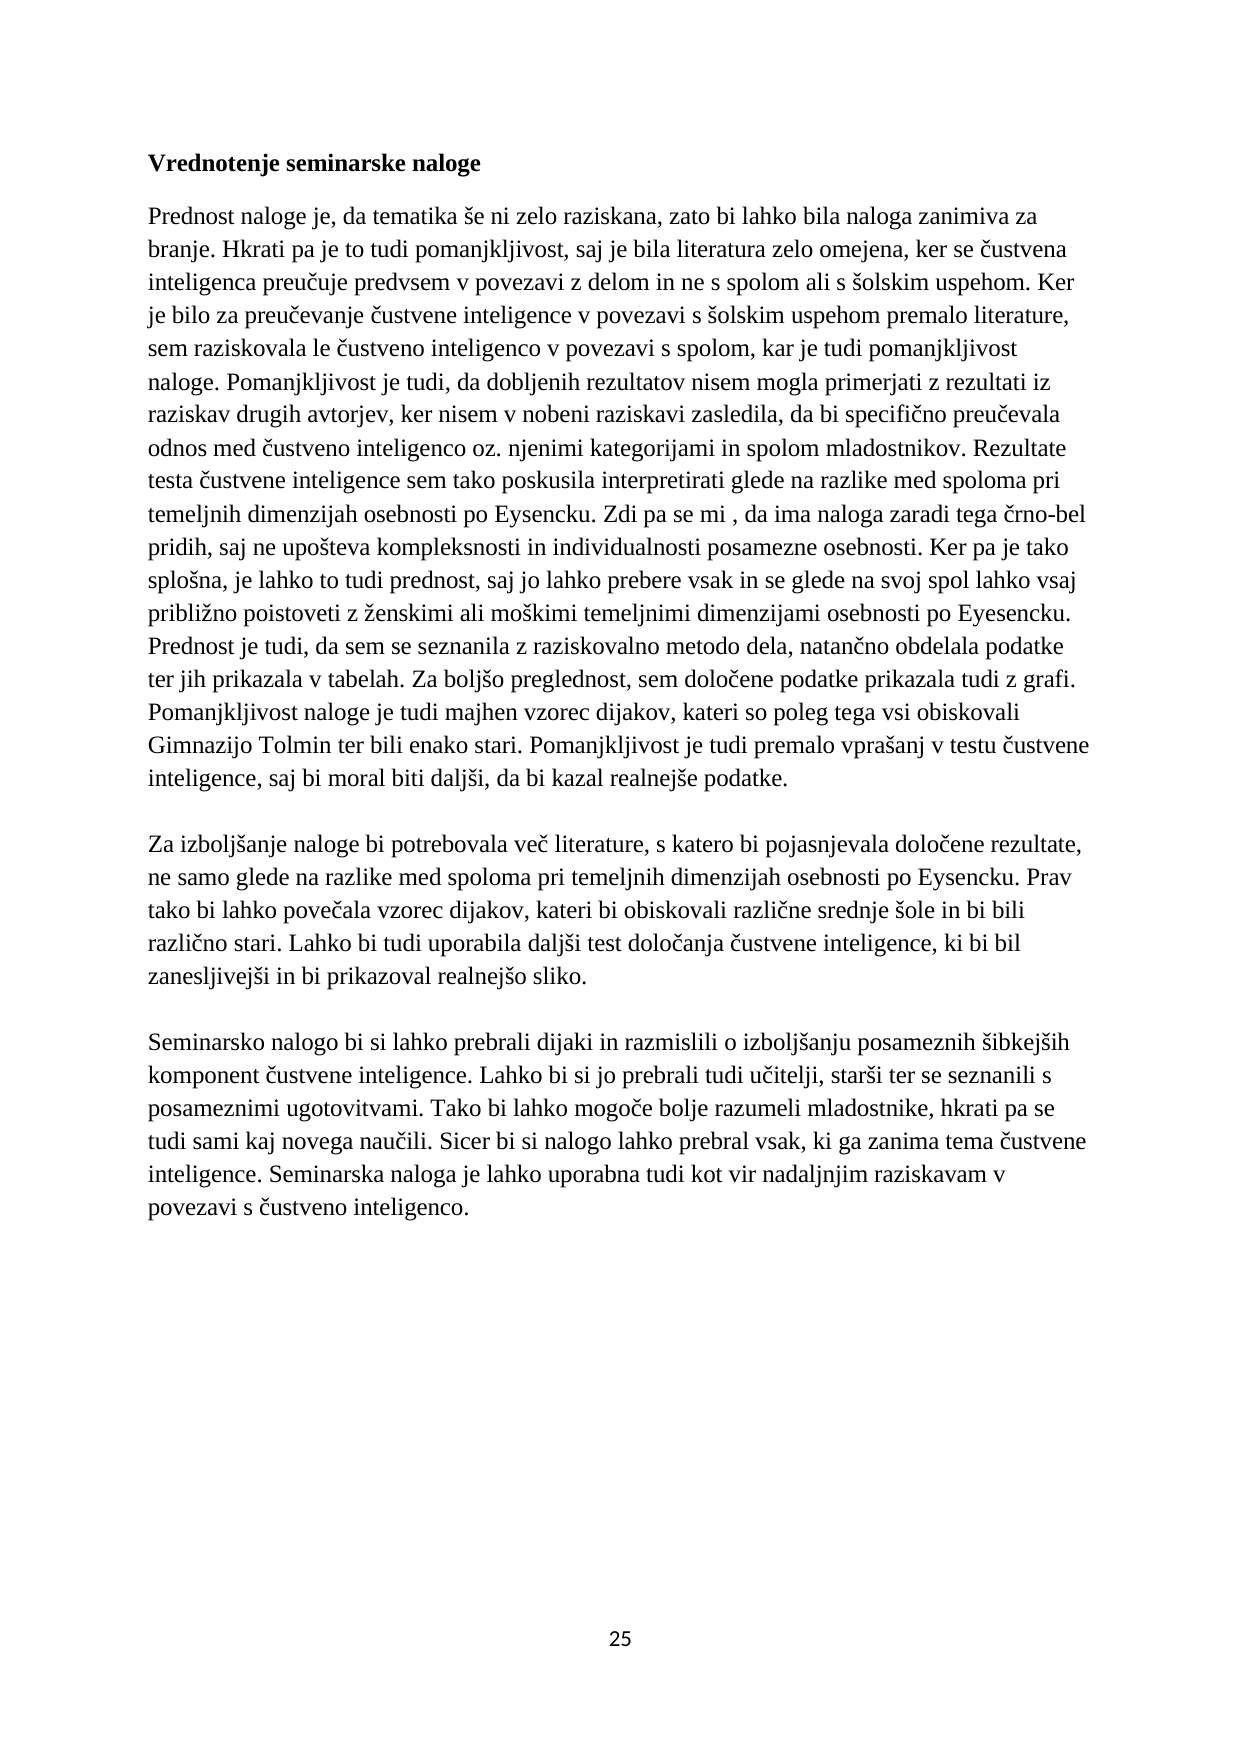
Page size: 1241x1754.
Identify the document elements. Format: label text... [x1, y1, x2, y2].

text Vrednotenje seminarske naloge [148, 148, 1093, 176]
text Pomanjkljivost naloge je tudi majhen vzorec dijakov, kateri so poleg tega vsi obiskovali Gimnazijo Tolmin ter bili enako stari. Pomanjkljivost je tudi premalo vprašanj v testu čustvene inteligence, saj bi moral biti daljši, da bi kazal realnejše podatke. [148, 697, 1093, 792]
text Seminarsko nalogo bi si lahko prebrali dijaki in razmislili o izboljšanju posameznih šibkejših komponent čustvene inteligence. Lahko bi si jo prebrali tudi učitelji, starši ter se seznanili s posameznimi ugotovitvami. Tako bi lahko mogoče bolje razumeli mladostnike, hkrati pa se tudi sami kaj novega naučili. Sicer bi si nalogo lahko prebral vsak, ki ga zanima tema čustvene inteligence. Seminarska naloga je lahko uporabna tudi kot vir nadaljnjim raziskavam v povezavi s čustveno inteligenco. [148, 1027, 1093, 1221]
text Prednost naloge je, da tematika še ni zelo raziskana, zato bi lahko bila naloga zanimiva za branje. Hkrati pa je to tudi pomanjkljivost, saj je bila literatura zelo omejena, ker se čustvena inteligenca preučuje predvsem v povezavi z delom in ne s spolom ali s šolskim uspehom. Ker je bilo za preučevanje čustvene inteligence v povezavi s šolskim uspehom premalo literature, sem raziskovala le čustveno inteligenco v povezavi s spolom, kar je tudi pomanjkljivost naloge. Pomanjkljivost je tudi, da dobljenih rezultatov nisem mogla primerjati z rezultati iz raziskav drugih avtorjev, ker nisem v nobeni raziskavi zasledila, da bi specifično preučevala odnos med čustveno inteligenco oz. njenimi kategorijami in spolom mladostnikov. Rezultate testa čustvene inteligence sem tako poskusila interpretirati glede na razlike med spoloma pri temeljnih dimenzijah osebnosti po Eysencku. Zdi pa se mi , da ima naloga zaradi tega črno-bel pridih, saj ne upošteva kompleksnosti in individualnosti posamezne osebnosti. Ker pa je tako splošna, je lahko to tudi prednost, saj jo lahko prebere vsak in se glede na svoj spol lahko vsaj približno poistoveti z ženskimi ali moškimi temeljnimi dimenzijami osebnosti po Eyesencku. Prednost je tudi, da sem se seznanila z raziskovalno metodo dela, natančno obdelala podatke ter jih prikazala v tabelah. Za boljšo preglednost, sem določene podatke prikazala tudi z grafi. [148, 201, 1093, 692]
text Za izboljšanje naloge bi potrebovala več literature, s katero bi pojasnjevala določene rezultate, ne samo glede na razlike med spoloma pri temeljnih dimenzijah osebnosti po Eysencku. Prav tako bi lahko povečala vzorec dijakov, kateri bi obiskovali različne srednje šole in bi bili različno stari. Lahko bi tudi uporabila daljši test določanja čustvene inteligence, ki bi bil zanesljivejši in bi prikazoval realnejšo sliko. [148, 829, 1093, 990]
